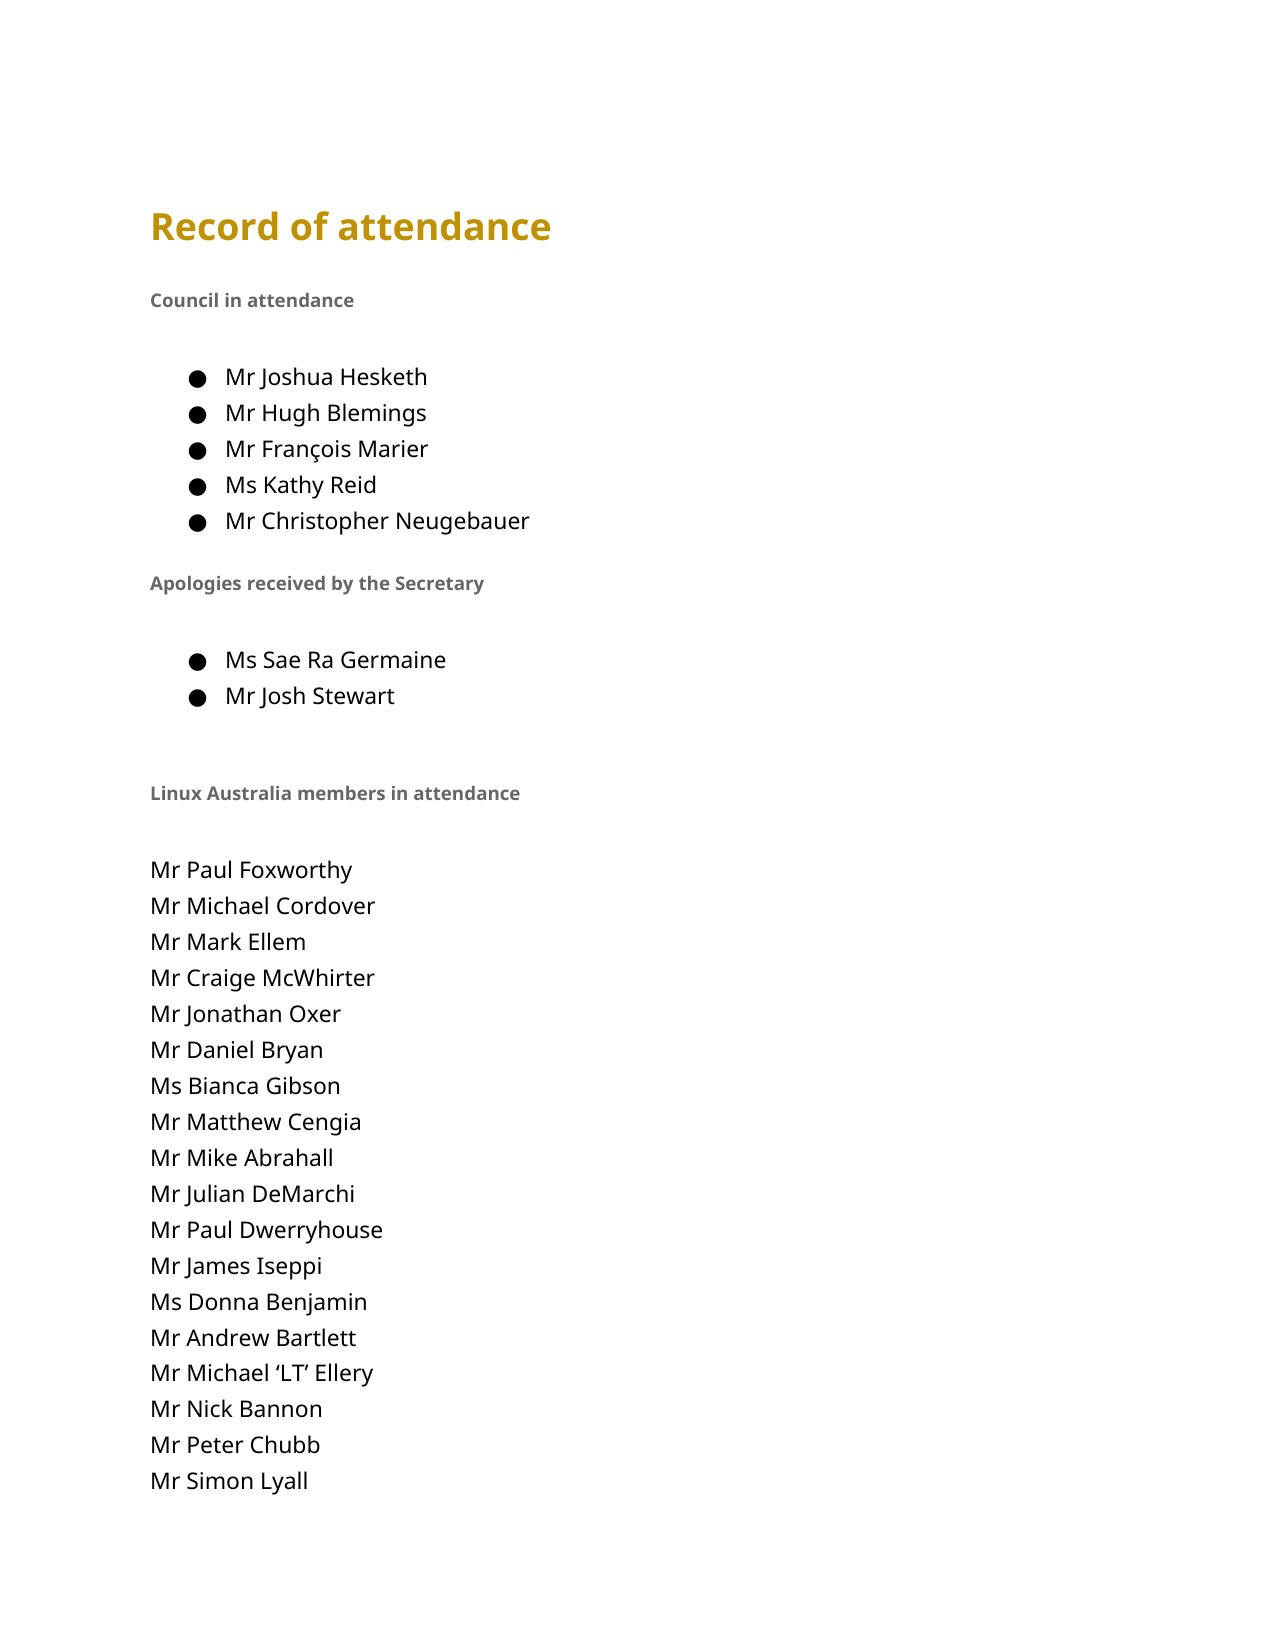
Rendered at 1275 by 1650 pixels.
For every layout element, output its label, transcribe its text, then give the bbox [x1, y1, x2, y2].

subtitle Linux Australia members in attendance [150, 781, 1125, 806]
subtitle Record of attendance [150, 200, 1125, 251]
list Ms Kathy Reid [187, 469, 1125, 500]
list Mr François Marier [187, 433, 1125, 464]
text Mr Jonathan Oxer [150, 998, 1125, 1029]
text Mr Mark Ellem [150, 926, 1125, 957]
text Mr Peter Chubb [150, 1429, 1125, 1461]
text Mr Andrew Bartlett [150, 1321, 1125, 1353]
text Mr Daniel Bryan [150, 1034, 1125, 1065]
list Mr Joshua Hesketh [187, 361, 1125, 393]
text Ms Bianca Gibson [150, 1070, 1125, 1101]
text Mr Craige McWhirter [150, 962, 1125, 993]
text Mr Paul Dwerryhouse [150, 1214, 1125, 1245]
text Ms Donna Benjamin [150, 1286, 1125, 1317]
text Mr Matthew Cengia [150, 1106, 1125, 1137]
text Mr Michael Cordover [150, 890, 1125, 921]
text Mr Julian DeMarchi [150, 1178, 1125, 1209]
subtitle Apologies received by the Secretary [150, 570, 1125, 596]
list Mr Hugh Blemings [187, 397, 1125, 428]
list Mr Josh Stewart [187, 680, 1125, 711]
text Mr Mike Abrahall [150, 1142, 1125, 1173]
text Mr Paul Foxworthy [150, 854, 1125, 886]
text Mr Simon Lyall [150, 1465, 1125, 1496]
text Mr James Iseppi [150, 1249, 1125, 1281]
text Mr Michael ‘LT’ Ellery [150, 1357, 1125, 1389]
text Mr Nick Bannon [150, 1393, 1125, 1424]
list Mr Christopher Neugebauer [187, 505, 1125, 536]
subtitle Council in attendance [150, 288, 1125, 313]
list Ms Sae Ra Germaine [187, 644, 1125, 675]
